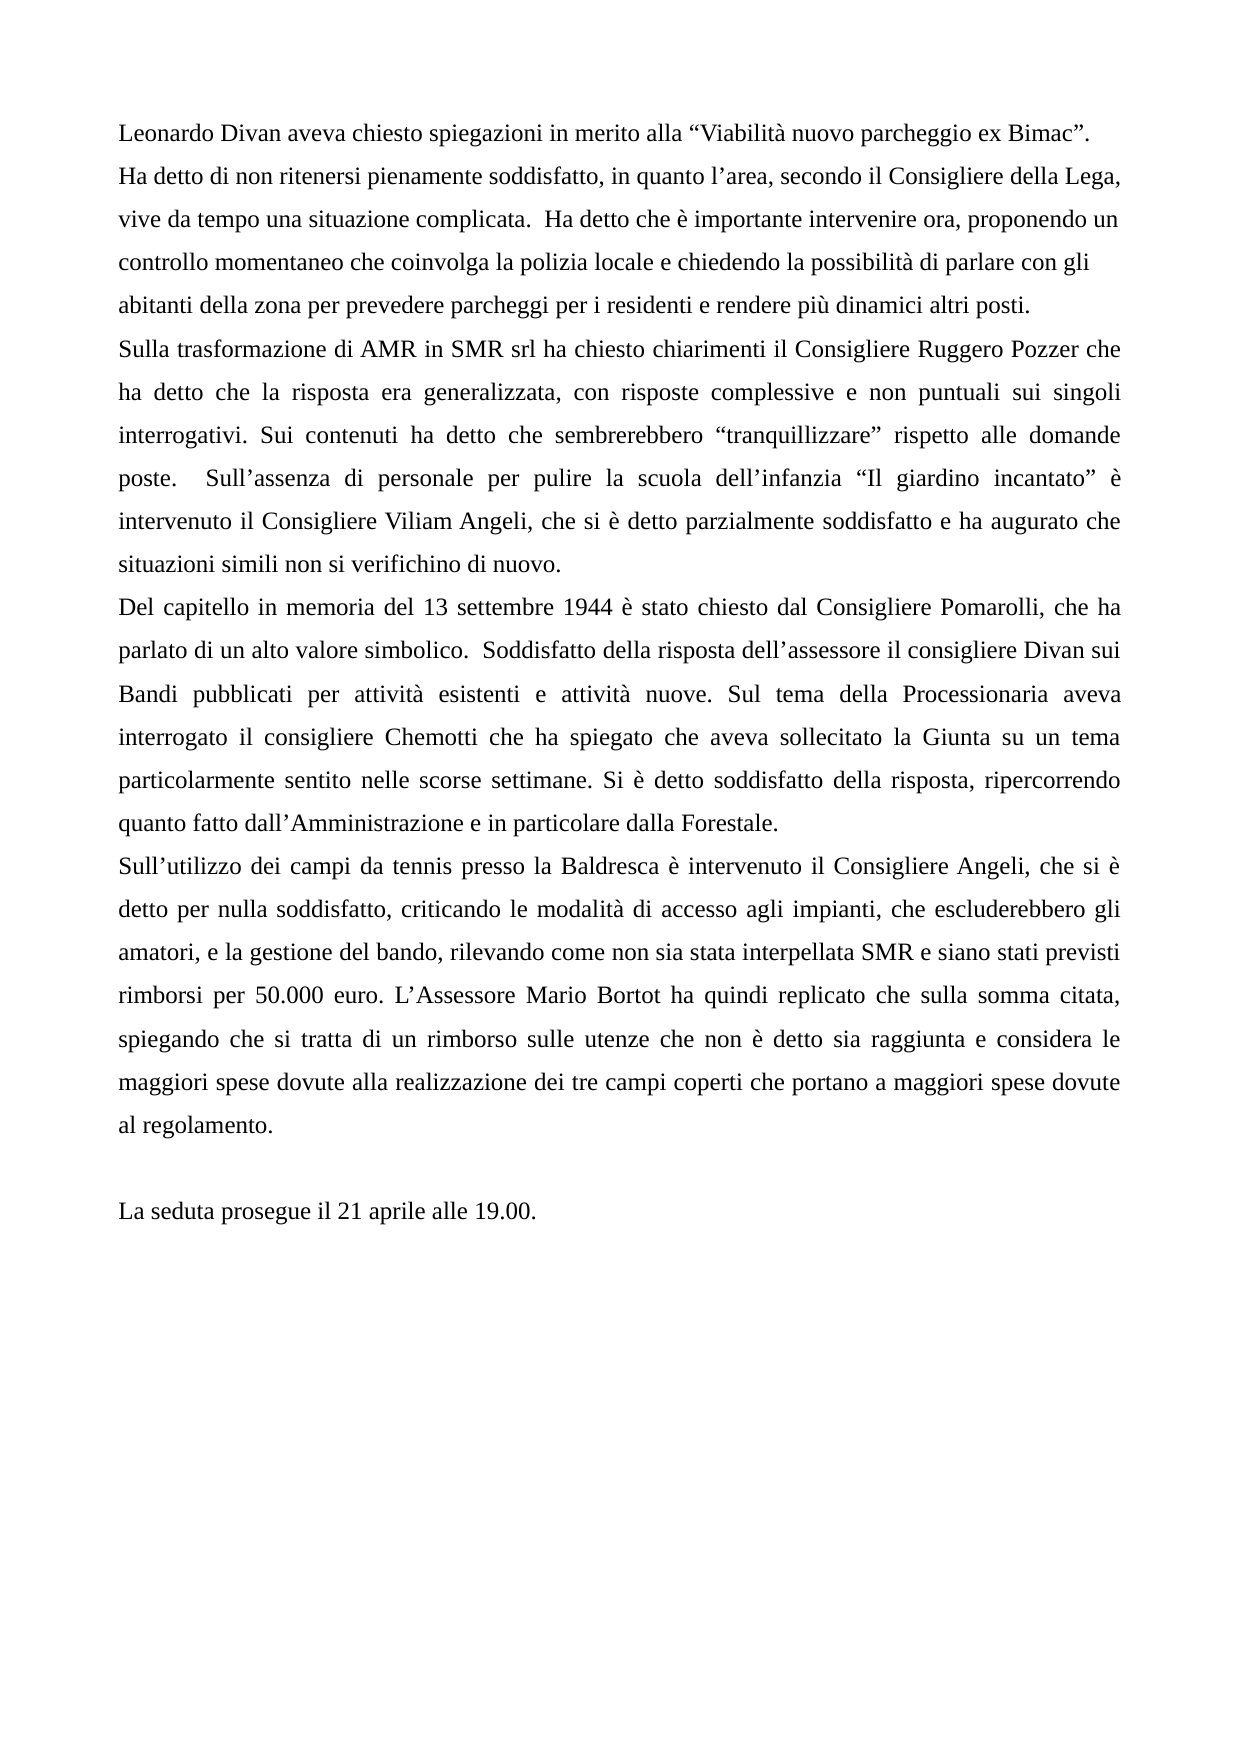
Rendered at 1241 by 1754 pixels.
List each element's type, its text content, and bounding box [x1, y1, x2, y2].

text Leonardo Divan aveva chiesto spiegazioni in merito alla “Viabilità nuovo parcheggio ex Bimac”. Ha detto di non ritenersi pienamente soddisfatto, in quanto l’area, secondo il Consigliere della Lega, vive da tempo una situazione complicata. Ha detto che è importante intervenire ora, proponendo un controllo momentaneo che coinvolga la polizia locale e chiedendo la possibilità di parlare con gli abitanti della zona per prevedere parcheggi per i residenti e rendere più dinamici altri posti. [118, 118, 1122, 319]
text Del capitello in memoria del 13 settembre 1944 è stato chiesto dal Consigliere Pomarolli, che ha parlato di un alto valore simbolico. Soddisfatto della risposta dell’assessore il consigliere Divan sui Bandi pubblicati per attività esistenti e attività nuove. Sul tema della Processionaria aveva interrogato il consigliere Chemotti che ha spiegato che aveva sollecitato la Giunta su un tema particolarmente sentito nelle scorse settimane. Si è detto soddisfatto della risposta, ripercorrendo quanto fatto dall’Amministrazione e in particolare dalla Forestale. [118, 592, 1122, 837]
text Sull’utilizzo dei campi da tennis presso la Baldresca è intervenuto il Consigliere Angeli, che si è detto per nulla soddisfatto, criticando le modalità di accesso agli impianti, che escluderebbero gli amatori, e la gestione del bando, rilevando come non sia stata interpellata SMR e siano stati previsti rimborsi per 50.000 euro. L’Assessore Mario Bortot ha quindi replicato che sulla somma citata, spiegando che si tratta di un rimborso sulle utenze che non è detto sia raggiunta e considera le maggiori spese dovute alla realizzazione dei tre campi coperti che portano a maggiori spese dovute al regolamento. [118, 851, 1122, 1139]
text La seduta prosegue il 21 aprile alle 19.00. [118, 1196, 1122, 1225]
text Sulla trasformazione di AMR in SMR srl ha chiesto chiarimenti il Consigliere Ruggero Pozzer che ha detto che la risposta era generalizzata, con risposte complessive e non puntuali sui singoli interrogativi. Sui contenuti ha detto che sembrerebbero “tranquillizzare” rispetto alle domande poste. Sull’assenza di personale per pulire la scuola dell’infanzia “Il giardino incantato” è intervenuto il Consigliere Viliam Angeli, che si è detto parzialmente soddisfatto e ha augurato che situazioni simili non si verifichino di nuovo. [118, 334, 1122, 578]
